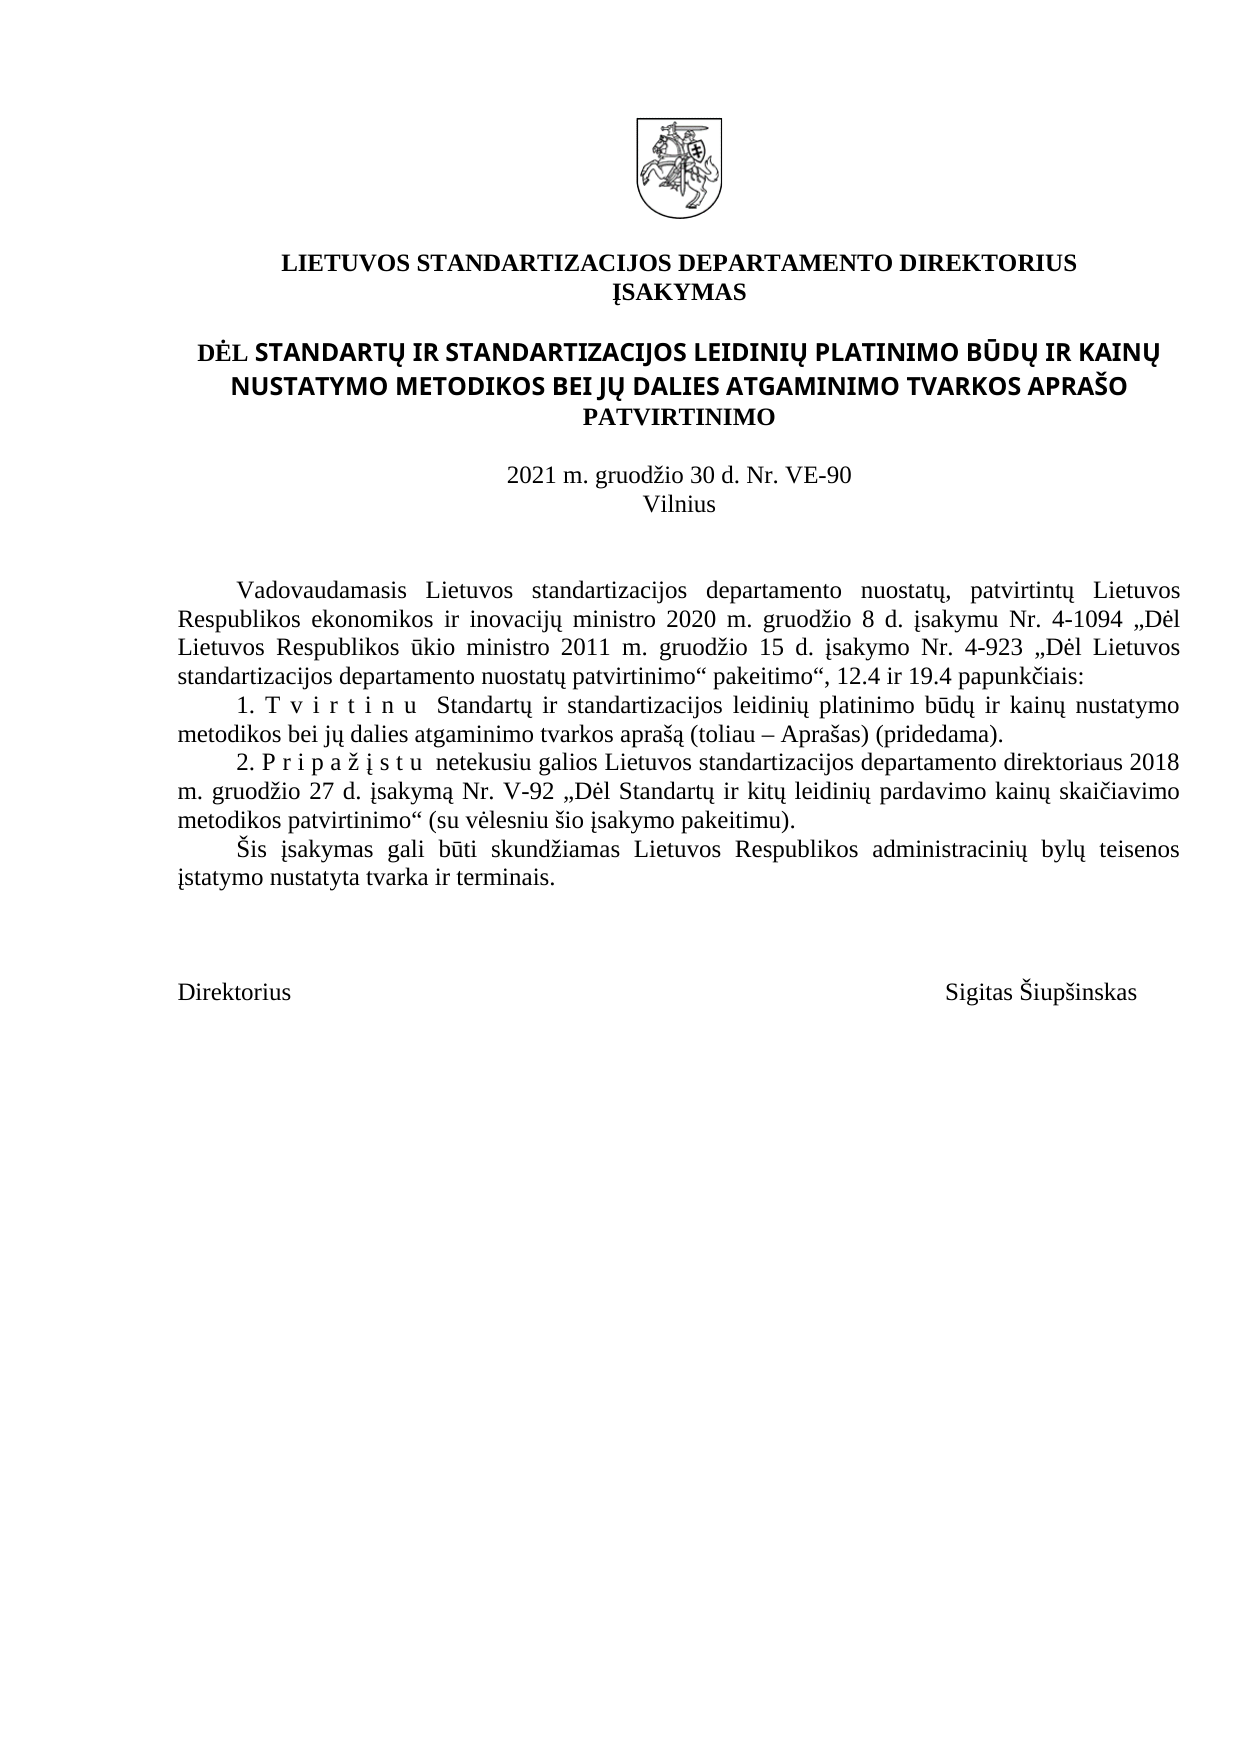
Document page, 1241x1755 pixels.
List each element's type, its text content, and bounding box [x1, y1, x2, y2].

text Direktorius Sigitas Šiupšinskas [177, 977, 1181, 1006]
text 1. T v i r t i n u Standartų ir standartizacijos leidinių platinimo būdų ir kainų nustatymo metodikos bei jų dalies atgaminimo tvarkos aprašą (toliau – Aprašas) (pridedama). [177, 690, 1181, 747]
text 2. P r i p a ž į s t u netekusiu galios Lietuvos standartizacijos departamento direktoriaus 2018 m. gruodžio 27 d. įsakymą Nr. V-92 „Dėl Standartų ir kitų leidinių pardavimo kainų skaičiavimo metodikos patvirtinimo“ (su vėlesniu šio įsakymo pakeitimu). [177, 747, 1181, 834]
text Vilnius [177, 489, 1181, 517]
text Šis įsakymas gali būti skundžiamas Lietuvos Respublikos administracinių bylų teisenos įstatymo nustatyta tvarka ir terminais. [177, 834, 1181, 891]
text lietuvos standartizacijos departamento direktorius [177, 248, 1181, 277]
text ĮSAKYMAS [177, 277, 1181, 306]
text Vadovaudamasis Lietuvos standartizacijos departamento nuostatų, patvirtintų Lietuvos Respublikos ekonomikos ir inovacijų ministro 2020 m. gruodžio 8 d. įsakymu Nr. 4-1094 „Dėl Lietuvos Respublikos ūkio ministro 2011 m. gruodžio 15 d. įsakymo Nr. 4-923 „Dėl Lietuvos standartizacijos departamento nuostatų patvirtinimo“ pakeitimo“, 12.4 ir 19.4 papunkčiais: [177, 575, 1181, 690]
text dėl Standartų ir standartizacijos leidinių platinimo būdų ir kainų nustatymo metodikos bei jų dalies atgaminimo tvarkos aprašO patvirtinimo [177, 334, 1181, 431]
text 2021 m. gruodžio 30 d. Nr. VE-90 [177, 460, 1181, 489]
